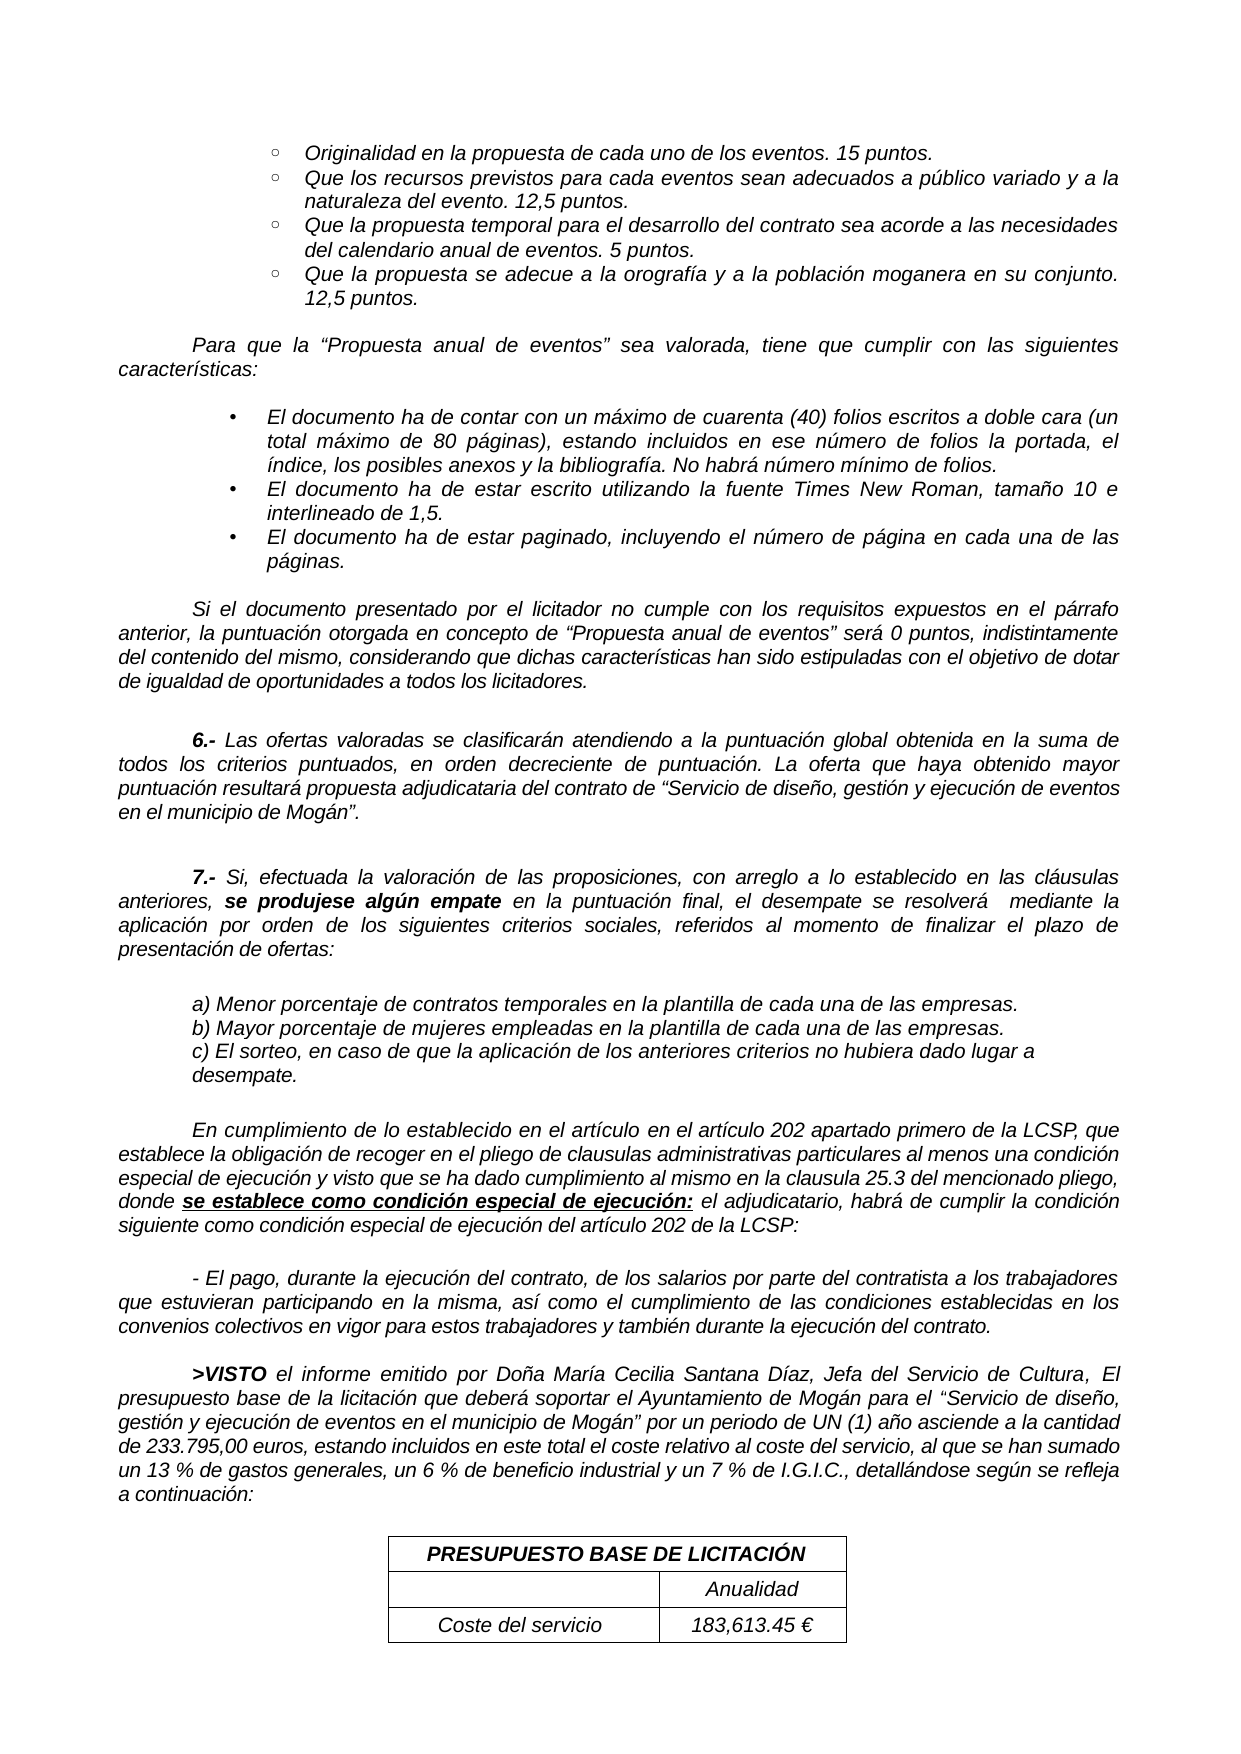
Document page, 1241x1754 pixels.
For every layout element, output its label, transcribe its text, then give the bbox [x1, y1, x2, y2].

list El documento ha de estar escrito utilizando la fuente Times New Roman, tamaño 10 e interlineado de 1,5. [229, 477, 1122, 525]
table_cell 183.613,45 € [660, 1608, 846, 1642]
text 6.- Las ofertas valoradas se clasificarán atendiendo a la puntuación global obtenida en la suma de todos los criterios puntuados, en orden decreciente de puntuación. La oferta que haya obtenido mayor puntuación resultará propuesta adjudicataria del contrato de “Servicio de diseño, gestión y ejecución de eventos en el municipio de Mogán”. [118, 728, 1122, 824]
text b) Mayor porcentaje de mujeres empleadas en la plantilla de cada una de las empresas. [192, 1015, 1122, 1039]
list Originalidad en la propuesta de cada uno de los eventos. 15 puntos. [267, 141, 1122, 165]
text desempate. [192, 1063, 1122, 1087]
text c) El sorteo, en caso de que la aplicación de los anteriores criterios no hubiera dado lugar a [192, 1039, 1122, 1063]
list Que la propuesta se adecue a la orografía y a la población moganera en su conjunto. 12,5 puntos. [267, 261, 1122, 309]
table_cell Anualidad [660, 1572, 846, 1607]
table_cell Coste del servicio [389, 1608, 659, 1642]
text >VISTO el informe emitido por Doña María Cecilia Santana Díaz, Jefa del Servicio de Cultura, El presupuesto base de la licitación que deberá soportar el Ayuntamiento de Mogán para el “Servicio de diseño, gestión y ejecución de eventos en el municipio de Mogán” por un periodo de UN (1) año asciende a la cantidad de 233.795,00 euros, estando incluidos en este total el coste relativo al coste del servicio, al que se han sumado un 13 % de gastos generales, un 6 % de beneficio industrial y un 7 % de I.G.I.C., detallándose según se refleja a continuación: [118, 1362, 1122, 1506]
list El documento ha de estar paginado, incluyendo el número de página en cada una de las páginas. [229, 525, 1122, 573]
text Para que la “Propuesta anual de eventos” sea valorada, tiene que cumplir con las siguientes características: [118, 333, 1122, 381]
list El documento ha de contar con un máximo de cuarenta (40) folios escritos a doble cara (un total máximo de 80 páginas), estando incluidos en ese número de folios la portada, el índice, los posibles anexos y la bibliografía. No habrá número mínimo de folios. [229, 405, 1122, 477]
text En cumplimiento de lo establecido en el artículo en el artículo 202 apartado primero de la LCSP, que establece la obligación de recoger en el pliego de clausulas administrativas particulares al menos una condición especial de ejecución y visto que se ha dado cumplimiento al mismo en la clausula 25.3 del mencionado pliego, donde se establece como condición especial de ejecución: el adjudicatario, habrá de cumplir la condición siguiente como condición especial de ejecución del artículo 202 de la LCSP: [118, 1117, 1122, 1237]
table_cell [389, 1572, 659, 1607]
list Que los recursos previstos para cada eventos sean adecuados a público variado y a la naturaleza del evento. 12,5 puntos. [267, 165, 1122, 213]
table_header PRESUPUESTO BASE DE LICITACIÓN [389, 1537, 846, 1571]
text a) Menor porcentaje de contratos temporales en la plantilla de cada una de las empresas. [192, 991, 1122, 1015]
list Que la propuesta temporal para el desarrollo del contrato sea acorde a las necesidades del calendario anual de eventos. 5 puntos. [267, 213, 1122, 261]
text Si el documento presentado por el licitador no cumple con los requisitos expuestos en el párrafo anterior, la puntuación otorgada en concepto de “Propuesta anual de eventos” será 0 puntos, indistintamente del contenido del mismo, considerando que dichas características han sido estipuladas con el objetivo de dotar de igualdad de oportunidades a todos los licitadores. [118, 597, 1122, 693]
text 7.- Si, efectuada la valoración de las proposiciones, con arreglo a lo establecido en las cláusulas anteriores, se produjese algún empate en la puntuación final, el desempate se resolverá mediante la aplicación por orden de los siguientes criterios sociales, referidos al momento de finalizar el plazo de presentación de ofertas: [118, 865, 1122, 961]
text - El pago, durante la ejecución del contrato, de los salarios por parte del contratista a los trabajadores que estuvieran participando en la misma, así como el cumplimiento de las condiciones establecidas en los convenios colectivos en vigor para estos trabajadores y también durante la ejecución del contrato. [118, 1266, 1122, 1338]
